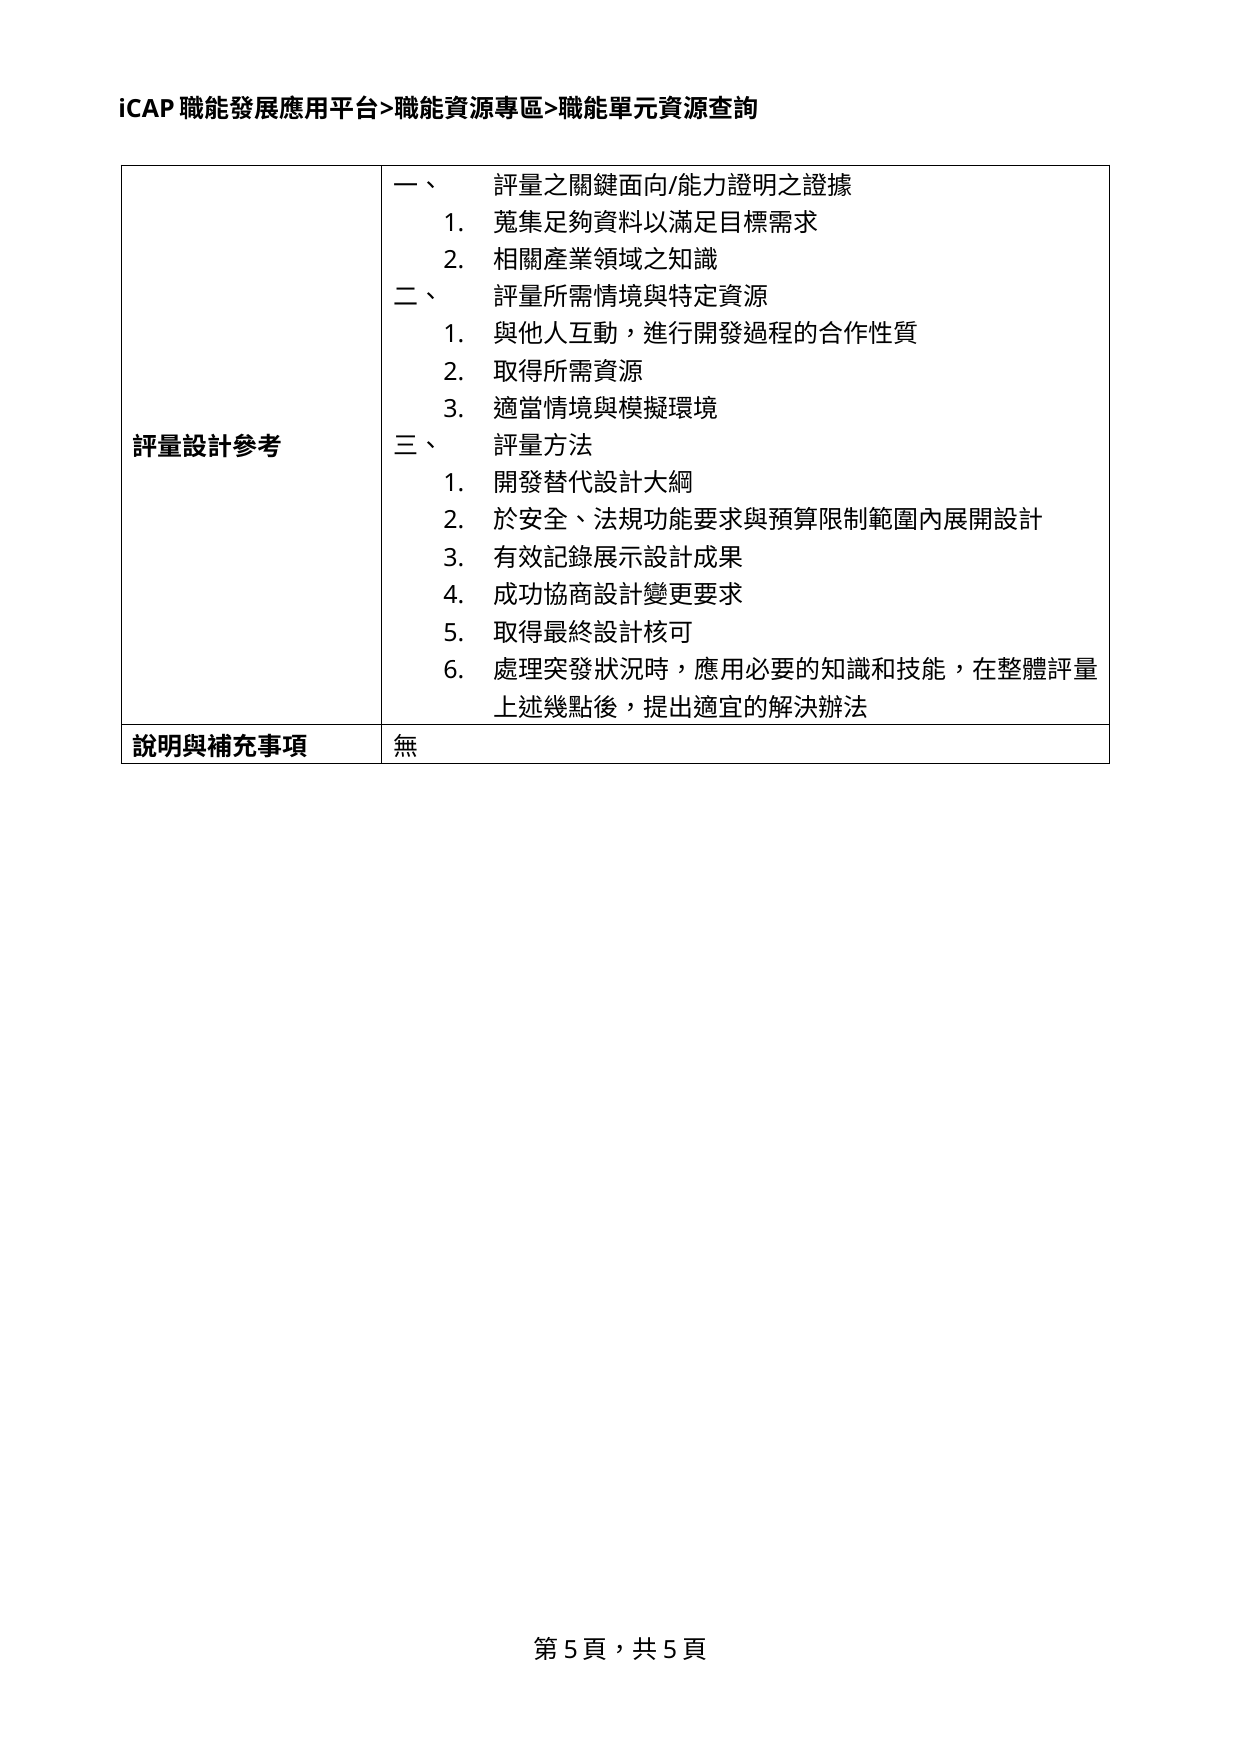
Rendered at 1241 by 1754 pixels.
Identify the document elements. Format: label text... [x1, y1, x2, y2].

table_cell 說明與補充事項 [122, 725, 381, 763]
table_cell 評量之關鍵面向/能力證明之證據 蒐集足夠資料以滿足目標需求 相關產業領域之知識 評量所需情境與特定資源 與他人互動，進行開發過程的合作性質 取得所需資源 適當情境與模擬環境 評量方法 開發替代設計大綱 於安全、法規功能要求與預算限制範圍內展開設計 有效記錄展示設計成果 成功協商設計變更要求 取得最終設計核可 處理突發狀況時，應用必要的知識和技能，在整體評量上述幾點後，提出適宜的解決辦法 [382, 166, 1109, 724]
table_cell 評量設計參考 [122, 166, 381, 724]
table_cell 無 [382, 725, 1109, 763]
